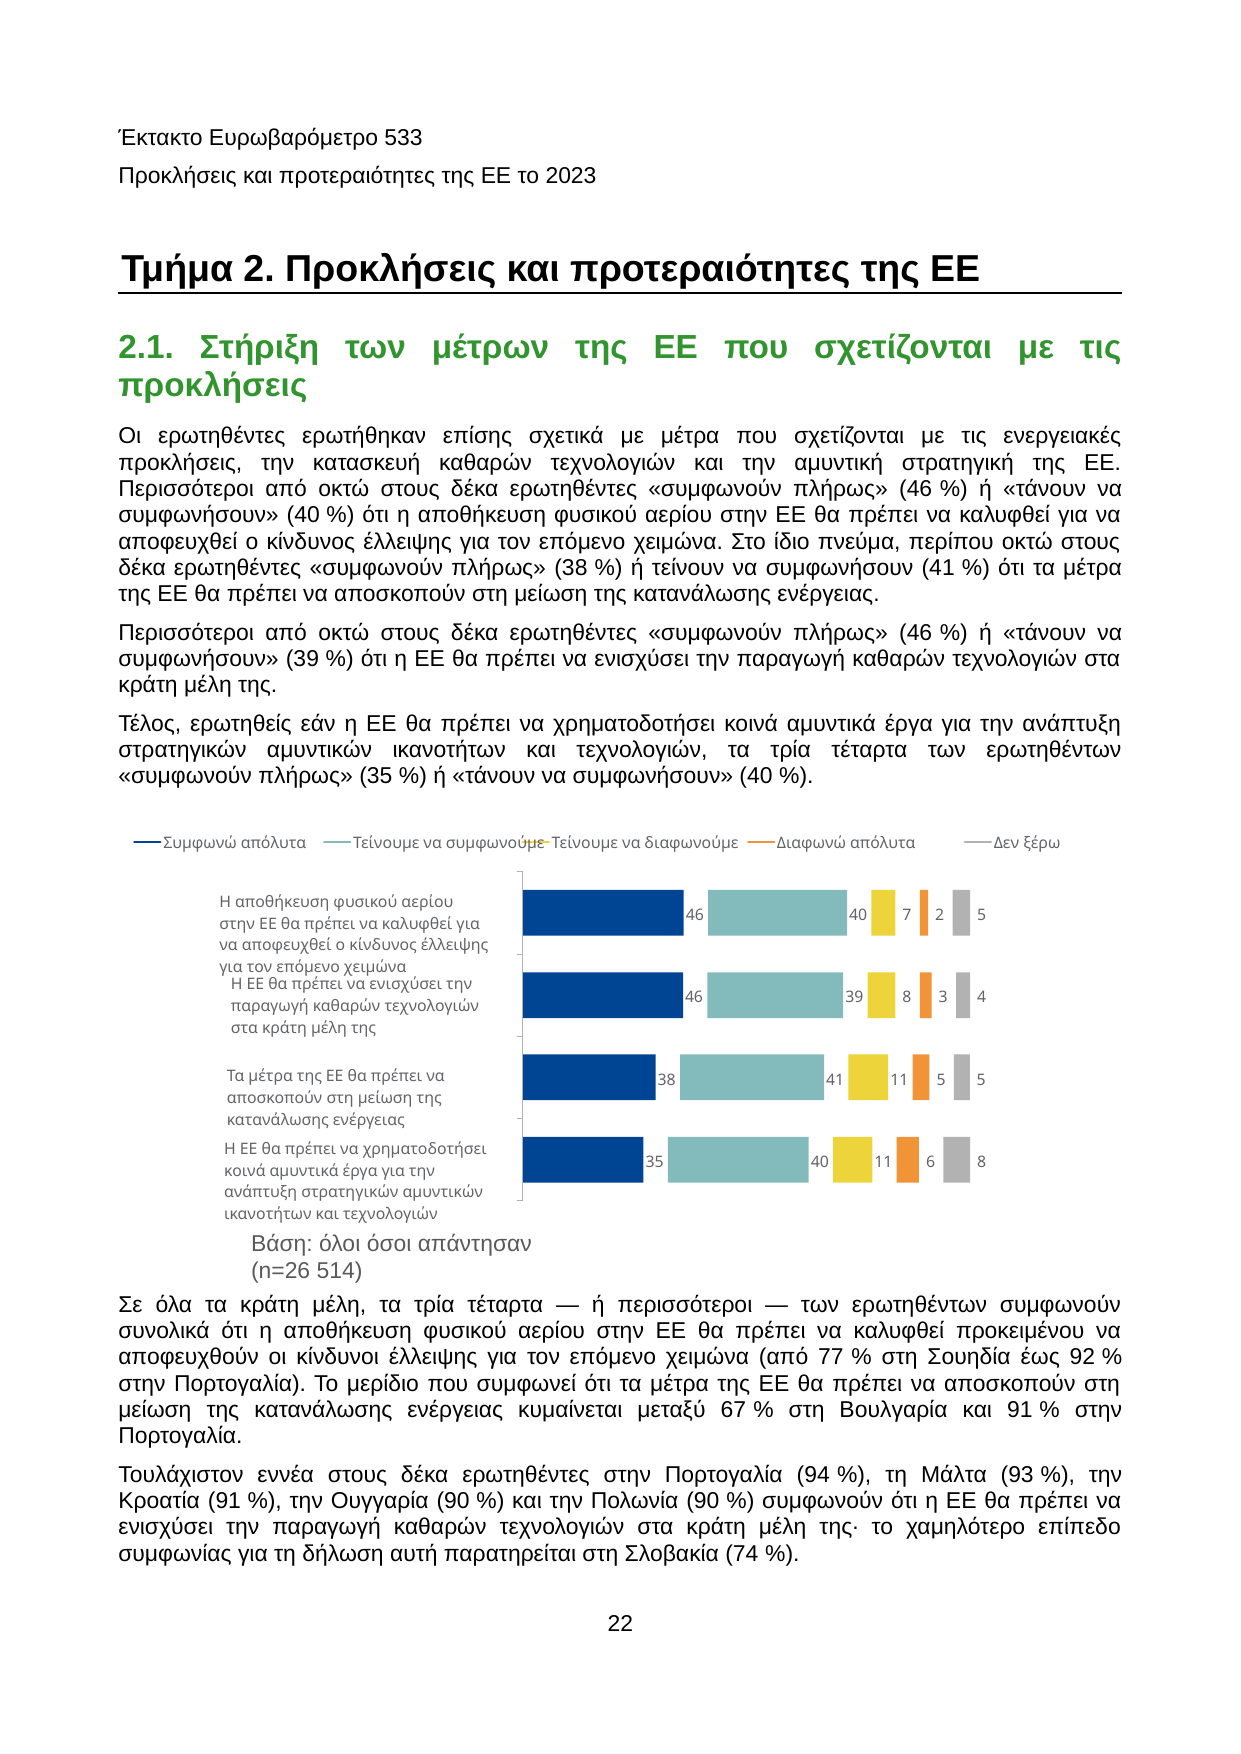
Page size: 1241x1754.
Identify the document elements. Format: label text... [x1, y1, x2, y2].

subtitle Τμήμα 2. Προκλήσεις και προτεραιότητες της ΕΕ [118, 243, 1122, 292]
subtitle 2.1. Στήριξη των μέτρων της ΕΕ που σχετίζονται με τις προκλήσεις [118, 327, 1122, 404]
text Τουλάχιστον εννέα στους δέκα ερωτηθέντες στην Πορτογαλία (94 %), τη Μάλτα (93 %), την Κροατία (91 %), την Ουγγαρία (90 %) και την Πολωνία (90 %) συμφωνούν ότι η ΕΕ θα πρέπει να ενισχύσει την παραγωγή καθαρών τεχνολογιών στα κράτη μέλη της· το χαμηλότερο επίπεδο συμφωνίας για τη δήλωση αυτή παρατηρείται στη Σλοβακία (74 %). [118, 1461, 1122, 1566]
text Τέλος, ερωτηθείς εάν η ΕΕ θα πρέπει να χρηματοδοτήσει κοινά αμυντικά έργα για την ανάπτυξη στρατηγικών αμυντικών ικανοτήτων και τεχνολογιών, τα τρία τέταρτα των ερωτηθέντων «συμφωνούν πλήρως» (35 %) ή «τάνουν να συμφωνήσουν» (40 %). [118, 709, 1122, 789]
text Σε όλα τα κράτη μέλη, τα τρία τέταρτα — ή περισσότεροι — των ερωτηθέντων συμφωνούν συνολικά ότι η αποθήκευση φυσικού αερίου στην ΕΕ θα πρέπει να καλυφθεί προκειμένου να αποφευχθούν οι κίνδυνοι έλλειψης για τον επόμενο χειμώνα (από 77 % στη Σουηδία έως 92 % στην Πορτογαλία). Το μερίδιο που συμφωνεί ότι τα μέτρα της ΕΕ θα πρέπει να αποσκοπούν στη μείωση της κατανάλωσης ενέργειας κυμαίνεται μεταξύ 67 % στη Βουλγαρία και 91 % στην Πορτογαλία. [118, 801, 1122, 1449]
text Περισσότεροι από οκτώ στους δέκα ερωτηθέντες «συμφωνούν πλήρως» (46 %) ή «τάνουν να συμφωνήσουν» (39 %) ότι η ΕΕ θα πρέπει να ενισχύσει την παραγωγή καθαρών τεχνολογιών στα κράτη μέλη της. [118, 619, 1122, 698]
text Οι ερωτηθέντες ερωτήθηκαν επίσης σχετικά με μέτρα που σχετίζονται με τις ενεργειακές προκλήσεις, την κατασκευή καθαρών τεχνολογιών και την αμυντική στρατηγική της ΕΕ. Περισσότεροι από οκτώ στους δέκα ερωτηθέντες «συμφωνούν πλήρως» (46 %) ή «τάνουν να συμφωνήσουν» (40 %) ότι η αποθήκευση φυσικού αερίου στην ΕΕ θα πρέπει να καλυφθεί για να αποφευχθεί ο κίνδυνος έλλειψης για τον επόμενο χειμώνα. Στο ίδιο πνεύμα, περίπου οκτώ στους δέκα ερωτηθέντες «συμφωνούν πλήρως» (38 %) ή τείνουν να συμφωνήσουν (41 %) ότι τα μέτρα της ΕΕ θα πρέπει να αποσκοπούν στη μείωση της κατανάλωσης ενέργειας. [118, 422, 1122, 607]
